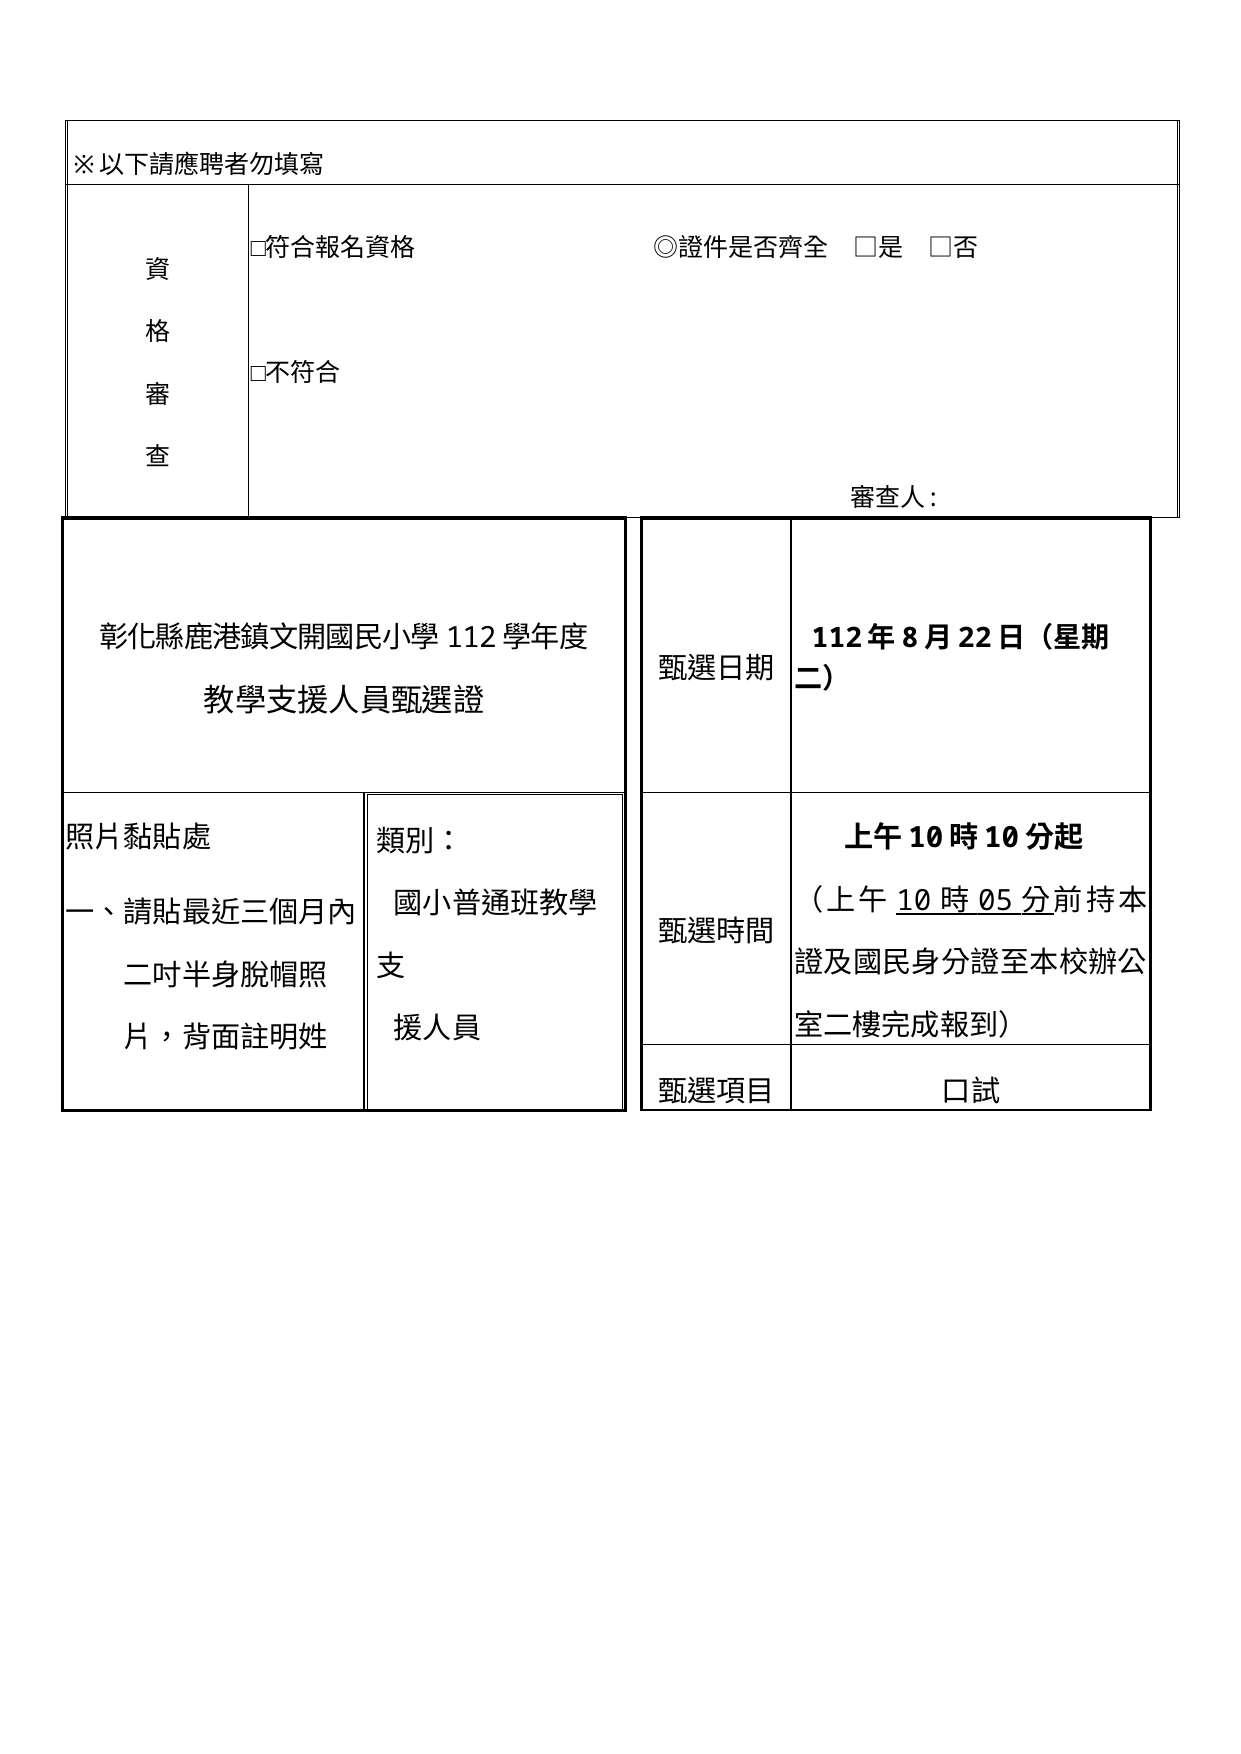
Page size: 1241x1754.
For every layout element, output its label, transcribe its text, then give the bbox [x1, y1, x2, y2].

table_cell 口試 [792, 1045, 1149, 1109]
table_cell 112年8月22日（星期二） [792, 520, 1149, 792]
table_cell 甄選日期 [643, 520, 790, 792]
table_cell [627, 518, 640, 1109]
table_cell [1152, 518, 1178, 792]
table_cell 彰化縣鹿港鎮文開國民小學112學年度 教學支援人員甄選證 [64, 520, 624, 792]
table_cell 資 格 審 查 [68, 185, 248, 516]
table_cell □符合報名資格 ◎證件是否齊全 □是 □否 □不符合 審查人: [249, 185, 1177, 516]
table_cell 上午10時10分起 （上午10時05分前持本證及國民身分證至本校辦公室二樓完成報到） [792, 793, 1149, 1043]
table_cell 甄選項目 [643, 1045, 790, 1109]
table_cell ※以下請應聘者勿填寫 [68, 121, 1177, 184]
table_cell 甄選時間 [643, 793, 790, 1043]
table_cell [1152, 792, 1178, 1043]
table_cell [1152, 1044, 1178, 1109]
table_cell 類別： 國小普通班教學支 援人員 [368, 795, 622, 1109]
table_cell 照片黏貼處 一、請貼最近三個月內二吋半身脫帽照片，背面註明姓 [64, 793, 363, 1109]
